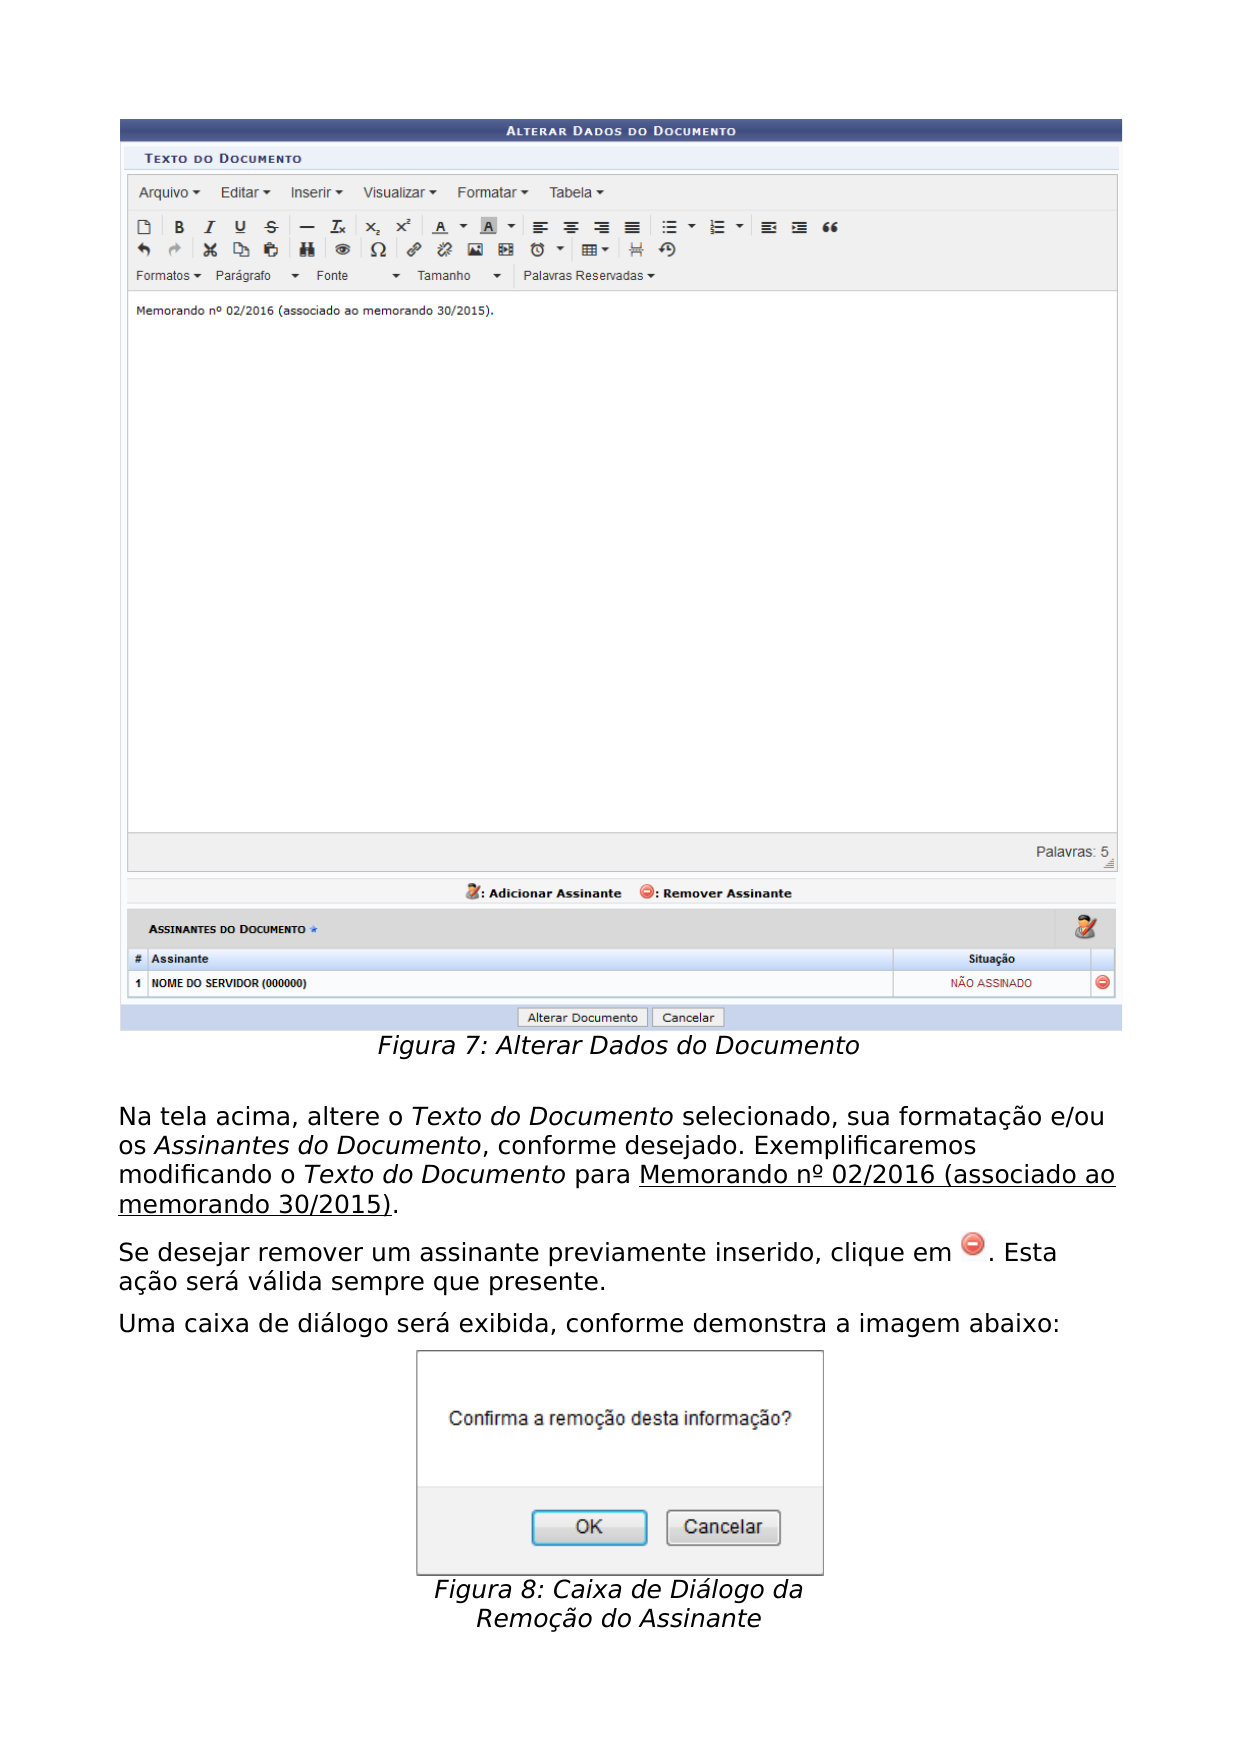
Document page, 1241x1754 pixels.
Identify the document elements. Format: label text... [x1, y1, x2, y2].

text Se desejar remover um assinante previamente inserido, clique em . Esta ação será válida sempre que presente. [118, 1231, 1122, 1296]
picture [961, 1231, 988, 1262]
text Figura 8: Caixa de Diálogo da Remoção do Assinante [416, 1576, 824, 1634]
text Na tela acima, altere o Texto do Documento selecionado, sua formatação e/ou os Assinantes do Documento, conforme desejado. Exemplificaremos modificando o Texto do Documento para Memorando nº 02/2016 (associado ao memorando 30/2015). [118, 1102, 1122, 1219]
picture [118, 118, 1123, 1032]
text Uma caixa de diálogo será exibida, conforme demonstra a imagem abaixo: [118, 1309, 1122, 1338]
text Figura 7: Alterar Dados do Documento [118, 1032, 1122, 1061]
picture [416, 1350, 824, 1576]
